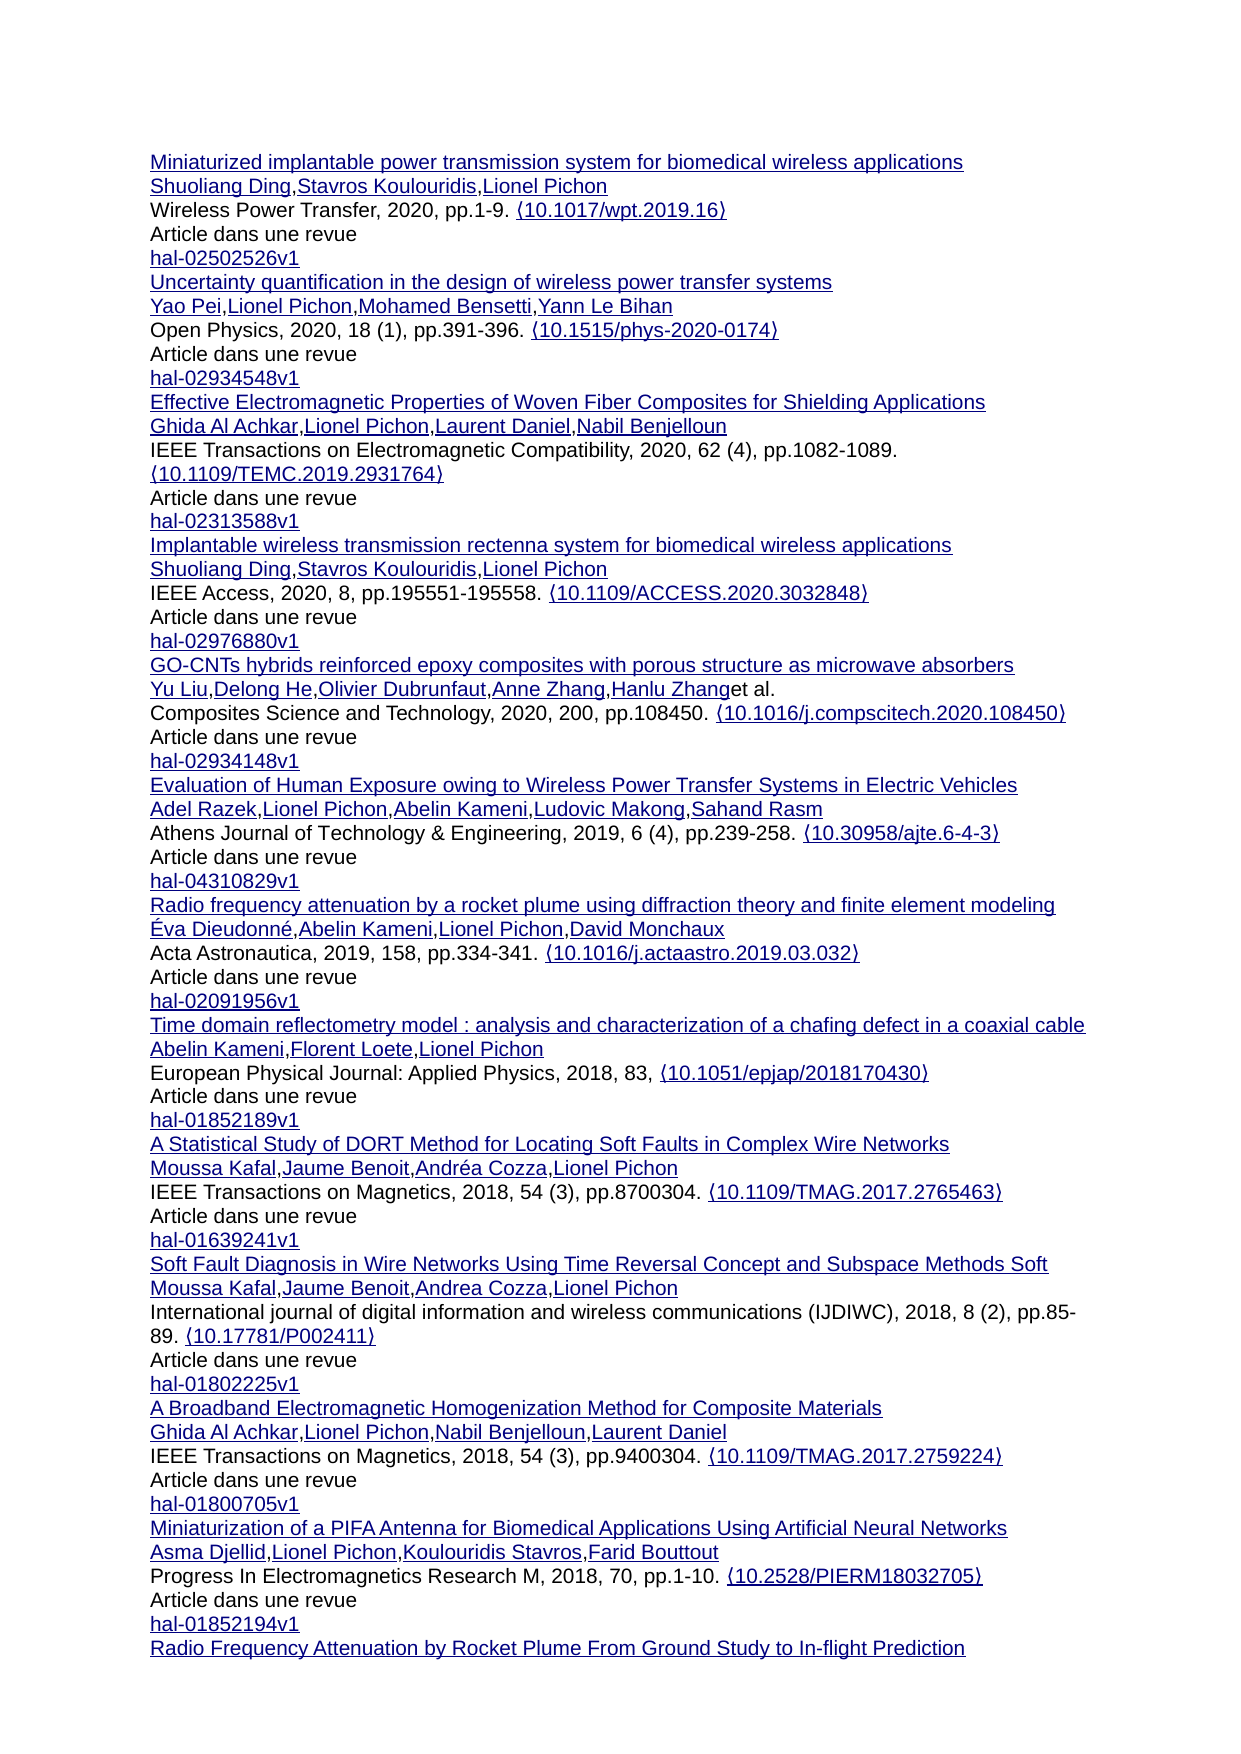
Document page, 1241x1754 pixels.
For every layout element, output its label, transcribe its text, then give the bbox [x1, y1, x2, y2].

table_cell Radio Frequency Attenuation by Rocket Plume From Ground Study to In-flight Prediction [150, 1635, 1090, 1659]
table_cell Implantable wireless transmission rectenna system for biomedical wireless applications Shuoliang Ding,Stavros Koulouridis,Lionel Pichon IEEE Access, 2020, 8, pp.195551-195558. ⟨10.1109/ACCESS.2020.3032848⟩ Article dans une revue hal-02976880v1 [150, 533, 1090, 653]
table_cell A Broadband Electromagnetic Homogenization Method for Composite Materials Ghida Al Achkar,Lionel Pichon,Nabil Benjelloun,Laurent Daniel IEEE Transactions on Magnetics, 2018, 54 (3), pp.9400304. ⟨10.1109/TMAG.2017.2759224⟩ Article dans une revue hal-01800705v1 [150, 1396, 1090, 1516]
table_cell Effective Electromagnetic Properties of Woven Fiber Composites for Shielding Applications Ghida Al Achkar,Lionel Pichon,Laurent Daniel,Nabil Benjelloun IEEE Transactions on Electromagnetic Compatibility, 2020, 62 (4), pp.1082-1089. ⟨10.1109/TEMC.2019.2931764⟩ Article dans une revue hal-02313588v1 [150, 390, 1090, 533]
table_cell Radio frequency attenuation by a rocket plume using diffraction theory and finite element modeling Éva Dieudonné,Abelin Kameni,Lionel Pichon,David Monchaux Acta Astronautica, 2019, 158, pp.334-341. ⟨10.1016/j.actaastro.2019.03.032⟩ Article dans une revue hal-02091956v1 [150, 893, 1090, 1012]
table_cell Uncertainty quantification in the design of wireless power transfer systems Yao Pei,Lionel Pichon,Mohamed Bensetti,Yann Le Bihan Open Physics, 2020, 18 (1), pp.391-396. ⟨10.1515/phys-2020-0174⟩ Article dans une revue hal-02934548v1 [150, 270, 1090, 389]
table_cell Time domain reflectometry model : analysis and characterization of a chafing defect in a coaxial cable Abelin Kameni,Florent Loete,Lionel Pichon European Physical Journal: Applied Physics, 2018, 83, ⟨10.1051/epjap/2018170430⟩ Article dans une revue hal-01852189v1 [150, 1013, 1090, 1132]
table_cell A Statistical Study of DORT Method for Locating Soft Faults in Complex Wire Networks Moussa Kafal,Jaume Benoit,Andréa Cozza,Lionel Pichon IEEE Transactions on Magnetics, 2018, 54 (3), pp.8700304. ⟨10.1109/TMAG.2017.2765463⟩ Article dans une revue hal-01639241v1 [150, 1132, 1090, 1252]
table_cell Miniaturization of a PIFA Antenna for Biomedical Applications Using Artificial Neural Networks Asma Djellid,Lionel Pichon,Koulouridis Stavros,Farid Bouttout Progress In Electromagnetics Research M, 2018, 70, pp.1-10. ⟨10.2528/PIERM18032705⟩ Article dans une revue hal-01852194v1 [150, 1516, 1090, 1635]
table_cell Soft Fault Diagnosis in Wire Networks Using Time Reversal Concept and Subspace Methods Soft Moussa Kafal,Jaume Benoit,Andrea Cozza,Lionel Pichon International journal of digital information and wireless communications (IJDIWC), 2018, 8 (2), pp.85-89. ⟨10.17781/P002411⟩ Article dans une revue hal-01802225v1 [150, 1252, 1090, 1396]
table_cell GO-CNTs hybrids reinforced epoxy composites with porous structure as microwave absorbers Yu Liu,Delong He,Olivier Dubrunfaut,Anne Zhang,Hanlu Zhanget al. Composites Science and Technology, 2020, 200, pp.108450. ⟨10.1016/j.compscitech.2020.108450⟩ Article dans une revue hal-02934148v1 [150, 653, 1090, 773]
table_cell Miniaturized implantable power transmission system for biomedical wireless applications Shuoliang Ding,Stavros Koulouridis,Lionel Pichon Wireless Power Transfer, 2020, pp.1-9. ⟨10.1017/wpt.2019.16⟩ Article dans une revue hal-02502526v1 [150, 150, 1090, 270]
table_cell Evaluation of Human Exposure οwing to Wireless Power Transfer Systems in Electric Vehicles Adel Razek,Lionel Pichon,Abelin Kameni,Ludovic Makong,Sahand Rasm Athens Journal of Τechnology & Engineering, 2019, 6 (4), pp.239-258. ⟨10.30958/ajte.6-4-3⟩ Article dans une revue hal-04310829v1 [150, 773, 1090, 893]
